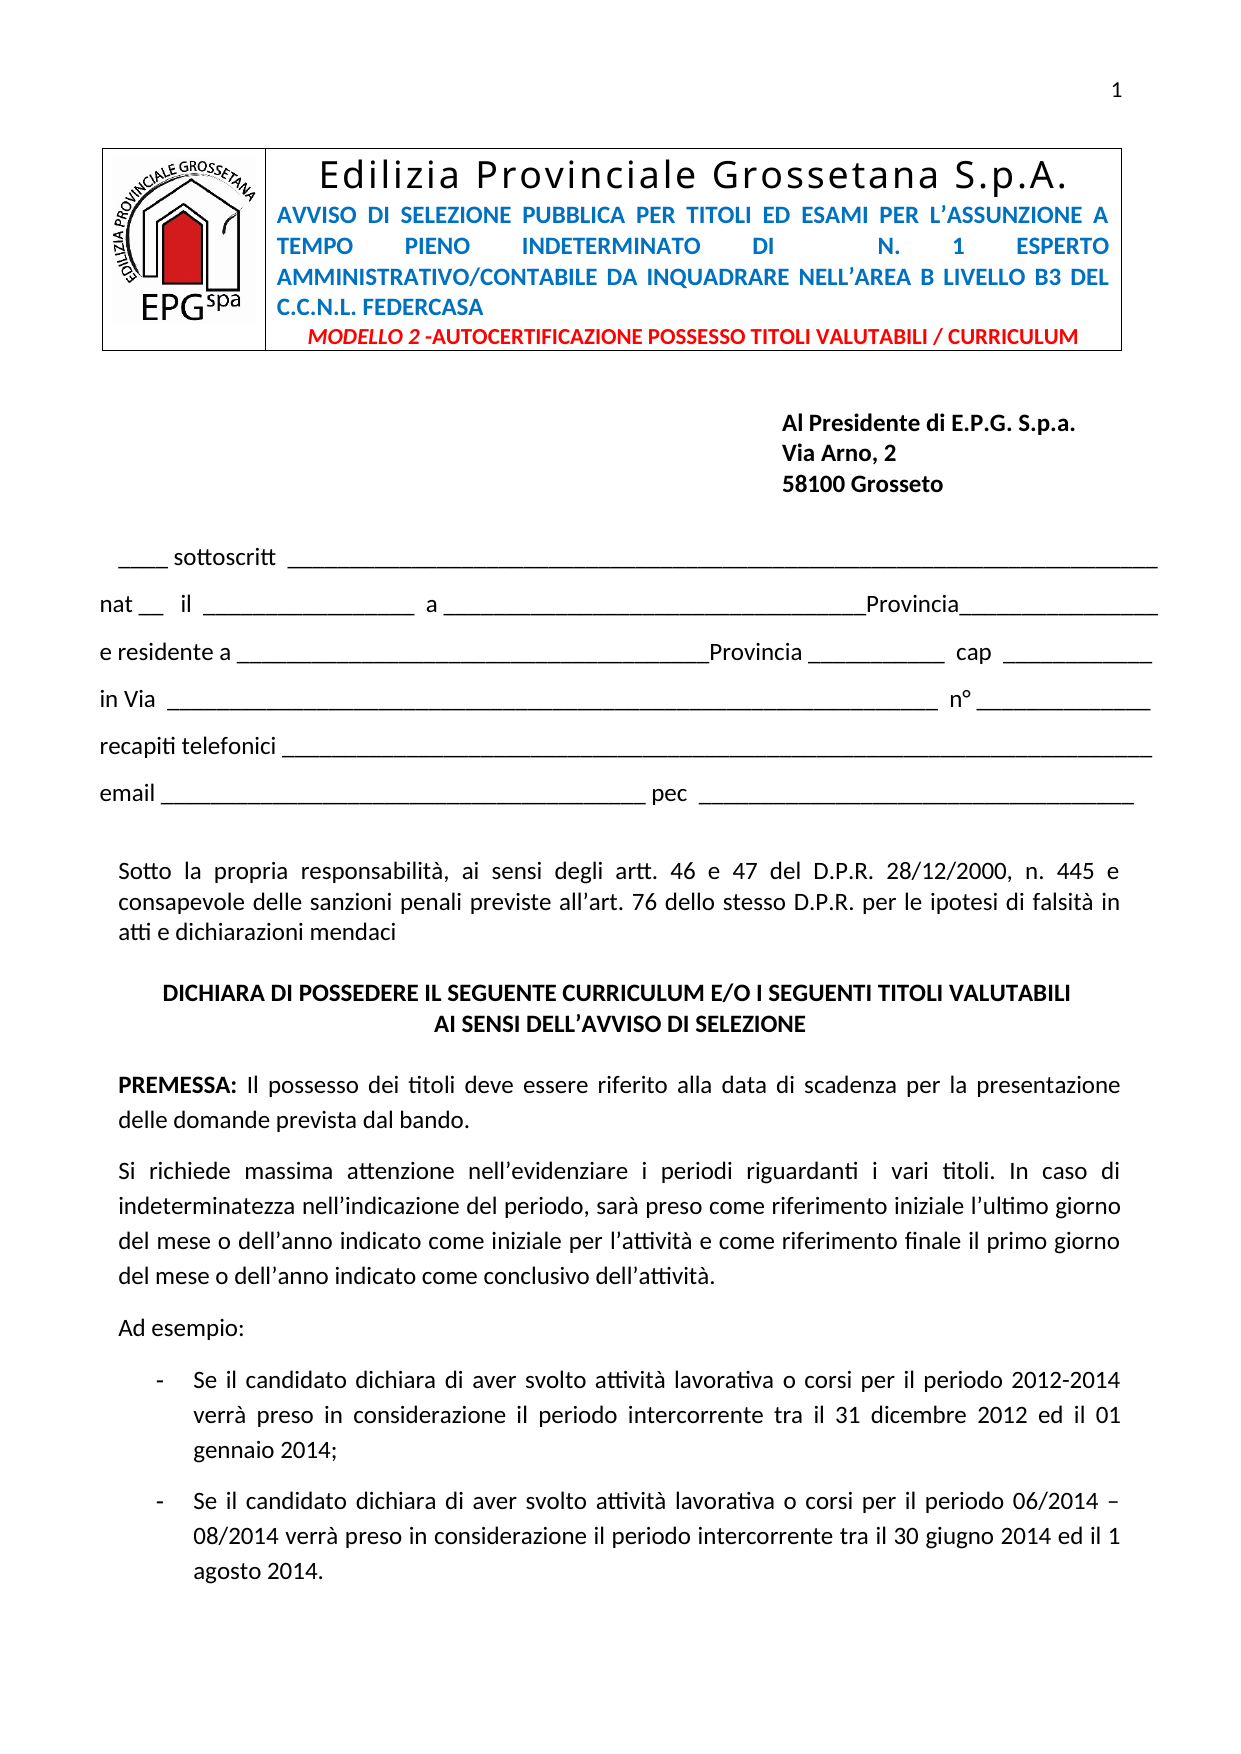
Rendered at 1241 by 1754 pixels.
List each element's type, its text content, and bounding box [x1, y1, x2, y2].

text Si richiede massima attenzione nell’evidenziare i periodi riguardanti i vari titoli. In caso di indeterminatezza nell’indicazione del periodo, sarà preso come riferimento iniziale l’ultimo giorno del mese o dell’anno indicato come iniziale per l’attività e come riferimento finale il primo giorno del mese o dell’anno indicato come conclusivo dell’attività. [118, 1155, 1122, 1291]
text email _______________________________________ pec ___________________________________ [99, 777, 1147, 808]
text 58100 Grosseto [782, 468, 1122, 498]
text nat __ il _________________ a __________________________________Provincia________________ [99, 589, 1177, 619]
text AI SENSI DELL’AVVISO DI SELEZIONE [118, 1008, 1122, 1038]
list Se il candidato dichiara di aver svolto attività lavorativa o corsi per il periodo 06/2014 – 08/2014 verrà preso in considerazione il periodo intercorrente tra il 30 giugno 2014 ed il 1 agosto 2014. [156, 1485, 1122, 1586]
table_header [103, 149, 265, 350]
text recapiti telefonici ______________________________________________________________________ [99, 730, 1177, 761]
text Al Presidente di E.P.G. S.p.a. [782, 407, 1122, 437]
list Se il candidato dichiara di aver svolto attività lavorativa o corsi per il periodo 2012-2014 verrà preso in considerazione il periodo intercorrente tra il 31 dicembre 2012 ed il 01 gennaio 2014; [156, 1364, 1122, 1464]
text in Via ______________________________________________________________ n° ______________ [99, 683, 1177, 713]
text DICHIARA DI POSSEDERE IL SEGUENTE CURRICULUM E/O I SEGUENTI TITOLI VALUTABILI [118, 977, 1122, 1008]
table_header Edilizia Provinciale Grossetana S.p.A. AVVISO DI SELEZIONE PUBBLICA PER TITOLI ED ESAMI PER L’ASSUNZIONE A TEMPO PIENO INDETERMINATO DI N. 1 ESPERTO AMMINISTRATIVO/CONTABILE DA INQUADRARE NELL’AREA B LIVELLO B3 DEL C.C.N.L. FEDERCASA MODELLO 2 -AUTOCERTIFICAZIONE POSSESSO TITOLI VALUTABILI / CURRICULUM [266, 149, 1121, 350]
text ____ sottoscritt ______________________________________________________________________ [118, 541, 1177, 572]
text Ad esempio: [118, 1312, 1122, 1343]
text e residente a ______________________________________Provincia ___________ cap ____________ [99, 636, 1177, 666]
text PREMESSA: Il possesso dei titoli deve essere riferito alla data di scadenza per la presentazione delle domande prevista dal bando. [118, 1069, 1122, 1134]
text Via Arno, 2 [782, 437, 1122, 468]
text Sotto la propria responsabilità, ai sensi degli artt. 46 e 47 del D.P.R. 28/12/2000, n. 445 e consapevole delle sanzioni penali previste all’art. 76 dello stesso D.P.R. per le ipotesi di falsità in atti e dichiarazioni mendaci [118, 855, 1122, 947]
